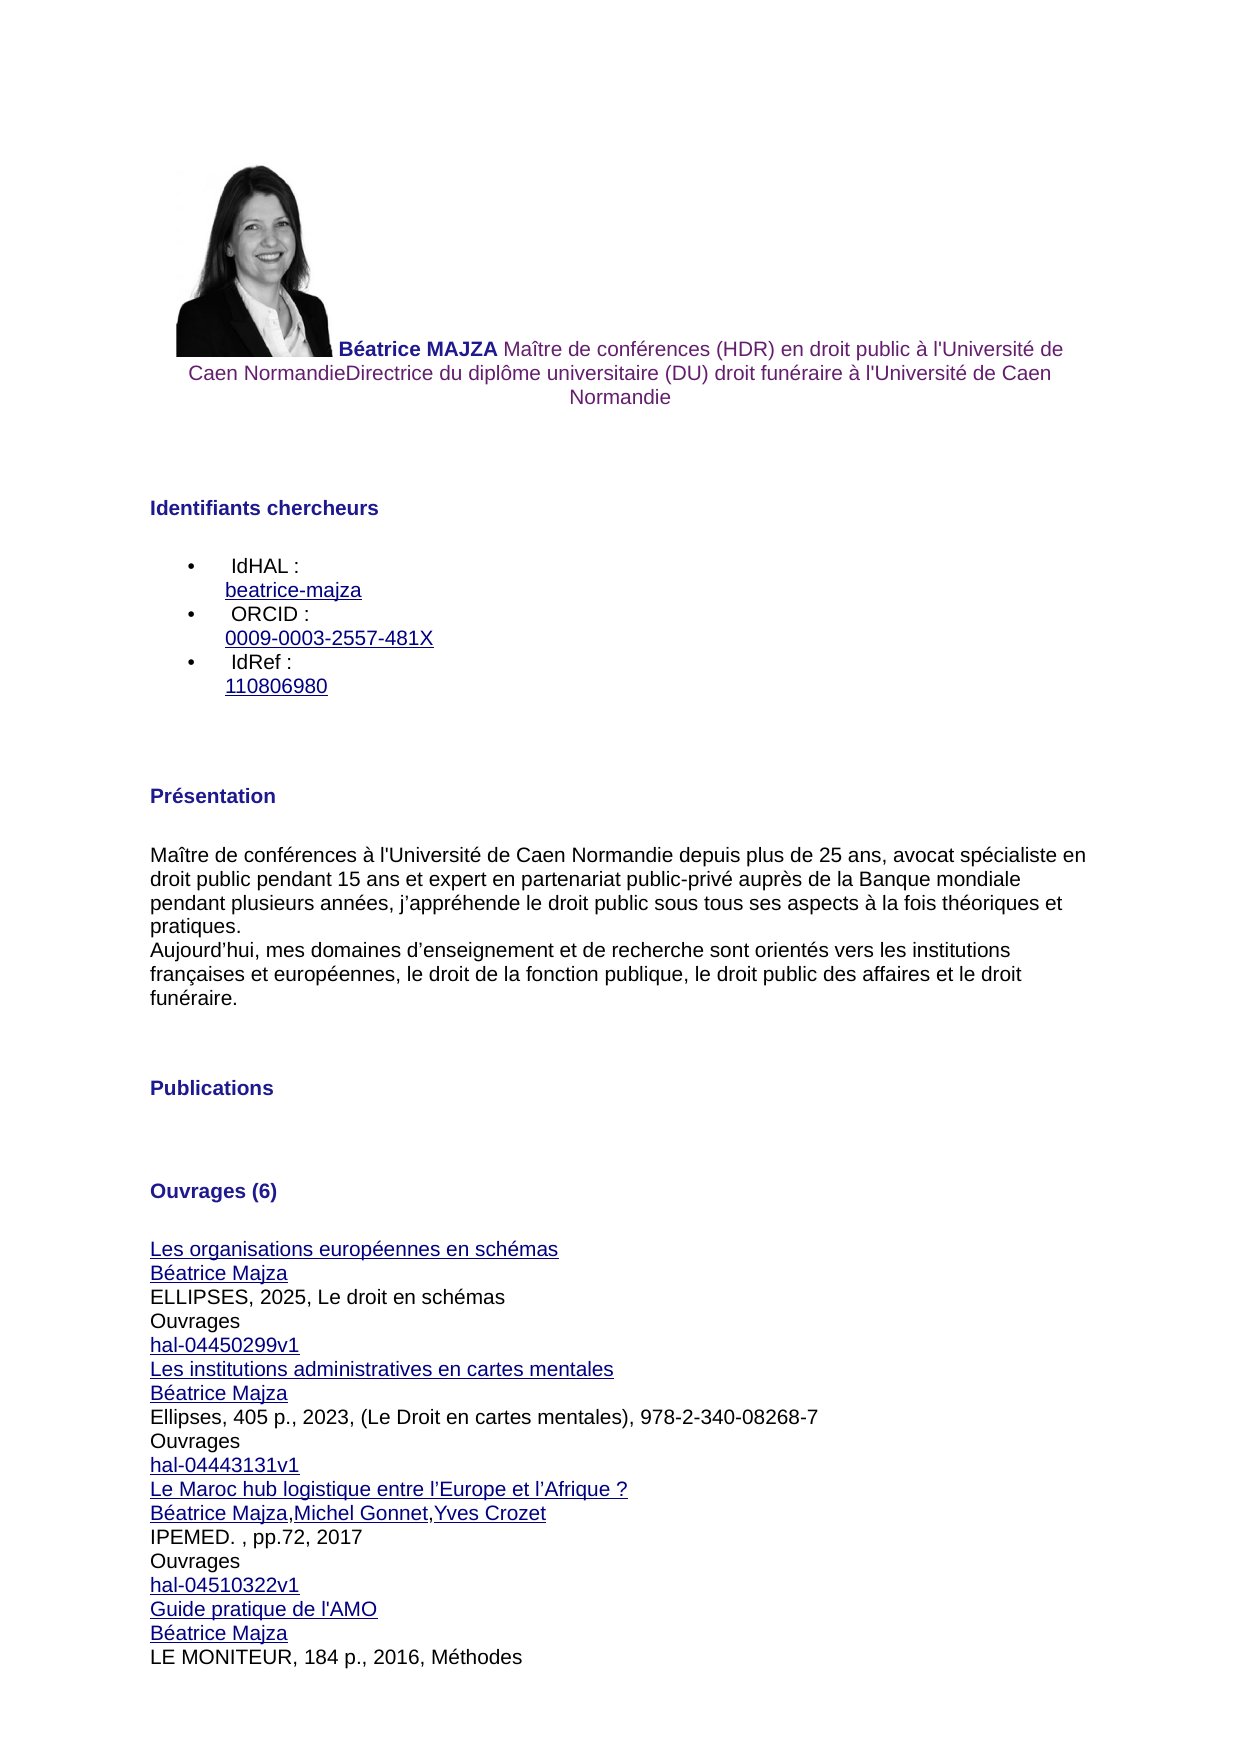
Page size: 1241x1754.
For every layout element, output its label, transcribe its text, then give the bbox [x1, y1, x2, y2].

list ORCID : [187, 602, 1090, 626]
subtitle Identifiants chercheurs [150, 496, 1090, 519]
list 0009-0003-2557-481X [187, 626, 1090, 650]
subtitle Béatrice MAJZA Maître de conférences (HDR) en droit public à l'Université de Caen NormandieDirectrice du diplôme universitaire (DU) droit funéraire à l'Université de Caen Normandie [150, 150, 1090, 409]
subtitle Publications [150, 1076, 1090, 1100]
subtitle Présentation [150, 784, 1090, 808]
list 110806980 [187, 674, 1090, 698]
list IdHAL : [187, 554, 1090, 578]
list beatrice-majza [187, 578, 1090, 602]
table_header Les organisations européennes en schémas Béatrice Majza ELLIPSES, 2025, Le droit en schémas Ouvrages hal-04450299v1 [150, 1237, 1090, 1357]
table_cell Le Maroc hub logistique entre l’Europe et l’Afrique ? Béatrice Majza,Michel Gonnet,Yves Crozet IPEMED. , pp.72, 2017 Ouvrages hal-04510322v1 [150, 1477, 1090, 1597]
subtitle Ouvrages (6) [150, 1179, 1090, 1203]
table_cell Les institutions administratives en cartes mentales Béatrice Majza Ellipses, 405 p., 2023, (Le Droit en cartes mentales), 978-2-340-08268-7 Ouvrages hal-04443131v1 [150, 1357, 1090, 1477]
table_cell Guide pratique de l'AMO Béatrice Majza LE MONITEUR, 184 p., 2016, Méthodes [150, 1597, 1090, 1668]
picture [176, 150, 333, 357]
text Aujourd’hui, mes domaines d’enseignement et de recherche sont orientés vers les institutions françaises et européennes, le droit de la fonction publique, le droit public des affaires et le droit funéraire. [150, 938, 1090, 1010]
list IdRef : [187, 650, 1090, 674]
text Maître de conférences à l'Université de Caen Normandie depuis plus de 25 ans, avocat spécialiste en droit public pendant 15 ans et expert en partenariat public-privé auprès de la Banque mondiale pendant plusieurs années, j’appréhende le droit public sous tous ses aspects à la fois théoriques et pratiques. [150, 842, 1090, 938]
